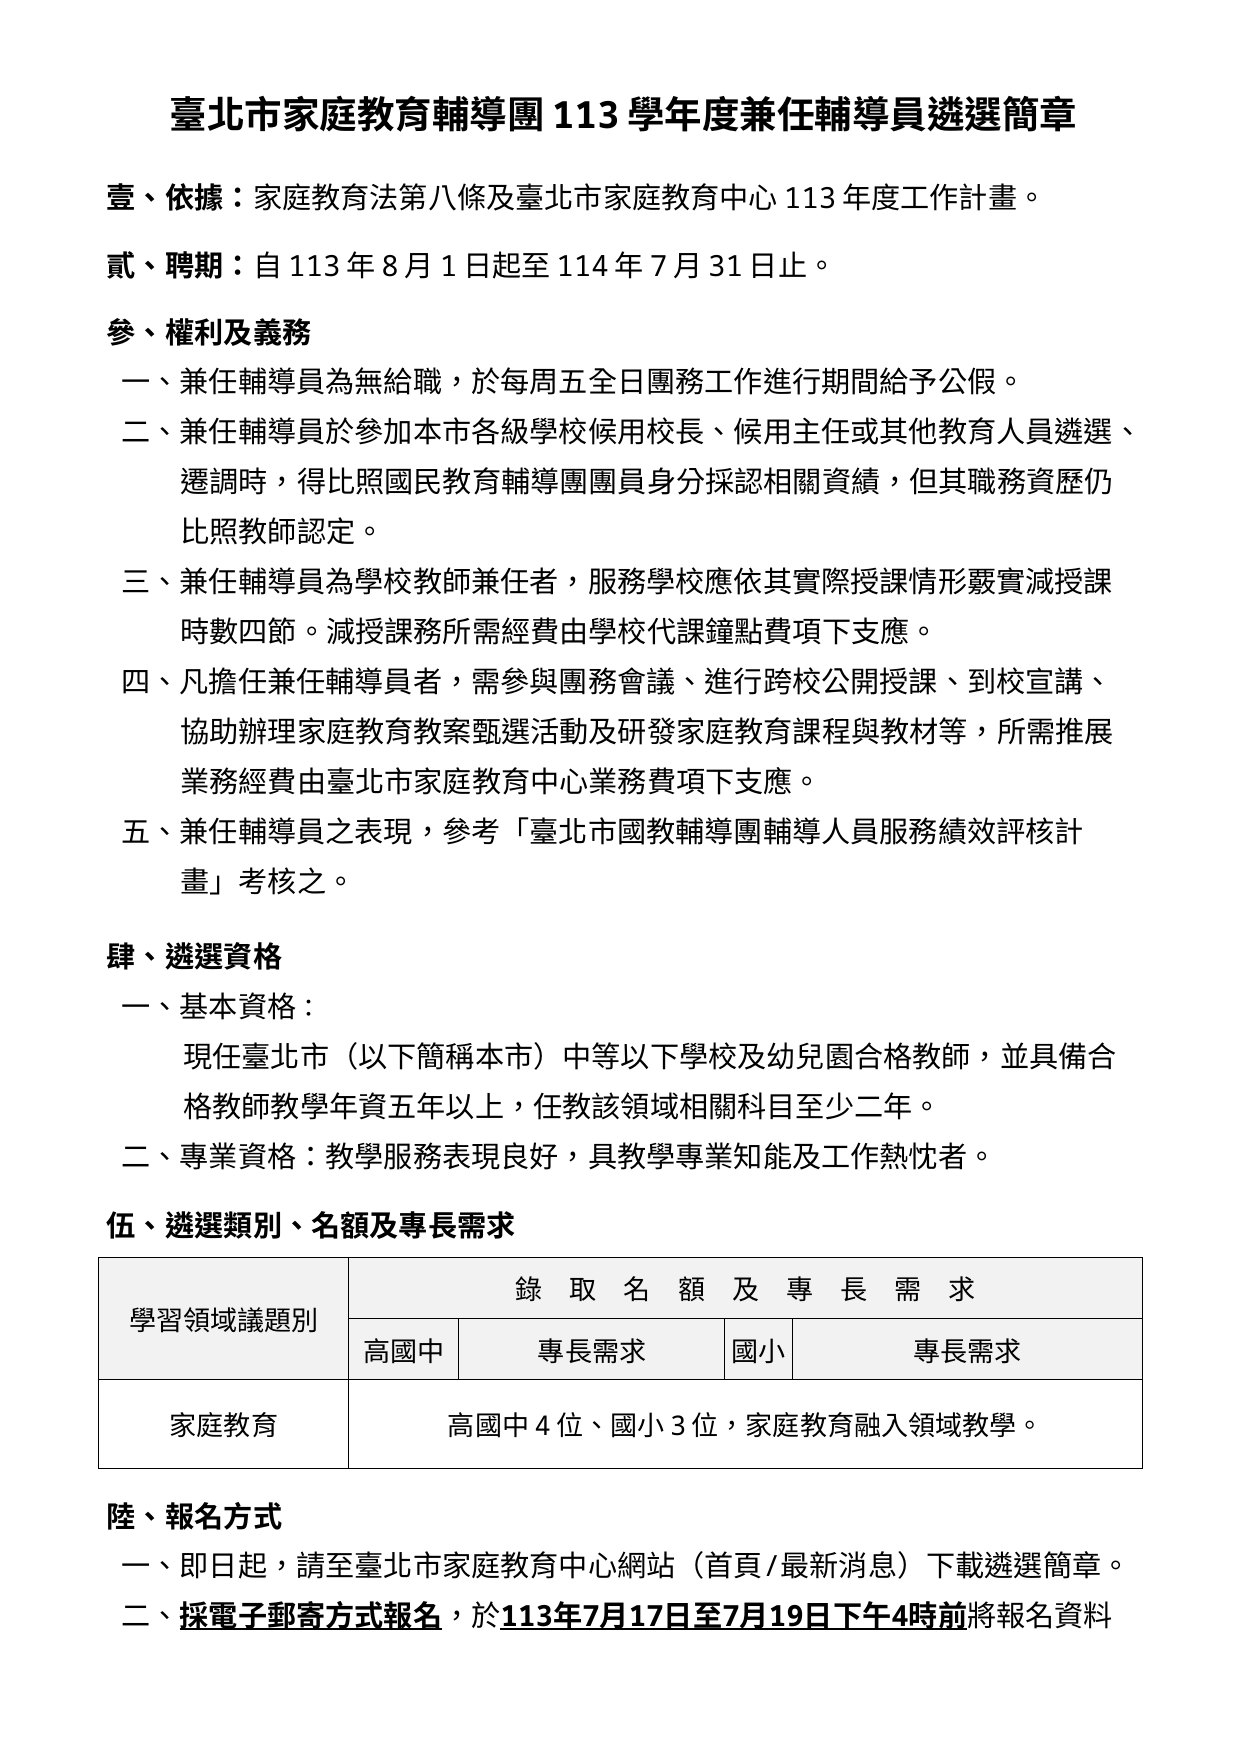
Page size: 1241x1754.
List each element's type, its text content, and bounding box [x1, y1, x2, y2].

text 臺北市家庭教育輔導團113學年度兼任輔導員遴選簡章 [77, 85, 1169, 139]
list 凡擔任兼任輔導員者，需參與團務會議、進行跨校公開授課、到校宣講、協助辦理家庭教育教案甄選活動及研發家庭教育課程與教材等，所需推展業務經費由臺北市家庭教育中心業務費項下支應。 [121, 652, 1134, 802]
list 兼任輔導員於參加本市各級學校候用校長、候用主任或其他教育人員遴選、遷調時，得比照國民教育輔導團團員身分採認相關資績，但其職務資歷仍比照教師認定。 [121, 402, 1134, 552]
text 一、基本資格： [121, 977, 1134, 1027]
text 二、專業資格：教學服務表現良好，具教學專業知能及工作熱忱者。 [121, 1127, 1134, 1177]
table_header 學習領域議題別 [99, 1258, 348, 1379]
list 即日起，請至臺北市家庭教育中心網站（首頁/最新消息）下載遴選簡章。 [121, 1536, 1134, 1586]
list 遴選資格 [106, 927, 1134, 977]
list 遴選類別、名額及專長需求 [106, 1202, 1134, 1244]
list 報名方式 [106, 1494, 1134, 1536]
list 聘期：自113年8月1日起至114年7月31日止。 [106, 242, 1134, 285]
table_cell 專長需求 [459, 1319, 724, 1379]
list 兼任輔導員為學校教師兼任者，服務學校應依其實際授課情形覈實減授課時數四節。減授課務所需經費由學校代課鐘點費項下支應。 [121, 552, 1134, 652]
list 兼任輔導員之表現，參考「臺北市國教輔導團輔導人員服務績效評核計畫」考核之。 [121, 802, 1134, 902]
table_cell 專長需求 [793, 1319, 1142, 1379]
table_cell 高國中 [349, 1319, 458, 1379]
table_cell 家庭教育 [99, 1380, 348, 1468]
text 現任臺北市（以下簡稱本市）中等以下學校及幼兒園合格教師，並具備合格教師教學年資五年以上，任教該領域相關科目至少二年。 [183, 1027, 1134, 1127]
list 採電子郵寄方式報名，於113年7月17日至7月19日下午4時前將報名資料 [121, 1586, 1134, 1636]
table_header 錄 取 名 額 及 專 長 需 求 [349, 1258, 1142, 1318]
table_cell 國小 [725, 1319, 792, 1379]
table_cell 高國中4位、國小3位，家庭教育融入領域教學。 [349, 1380, 1142, 1468]
list 依據：家庭教育法第八條及臺北市家庭教育中心113年度工作計畫。 [106, 175, 1134, 217]
list 兼任輔導員為無給職，於每周五全日團務工作進行期間給予公假。 [121, 352, 1134, 402]
list 權利及義務 [106, 310, 1134, 352]
